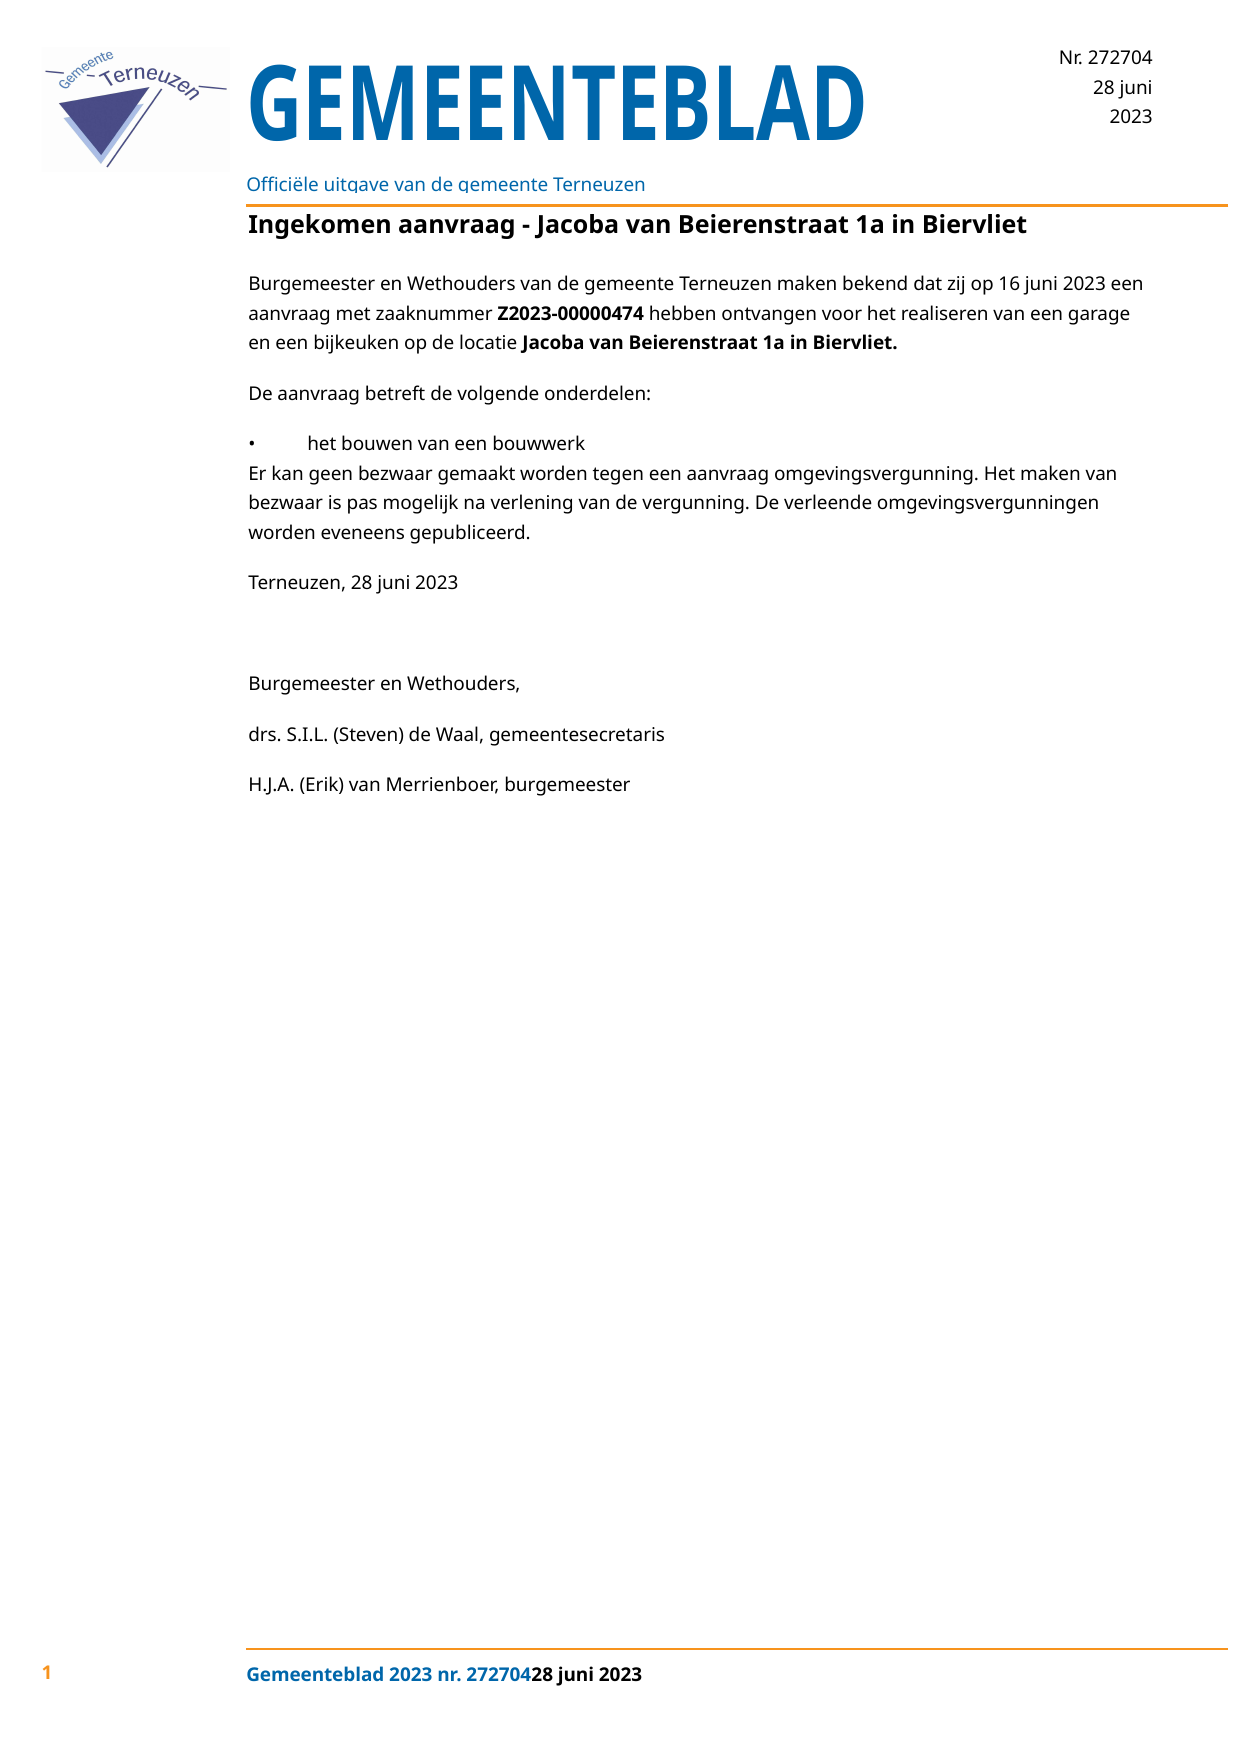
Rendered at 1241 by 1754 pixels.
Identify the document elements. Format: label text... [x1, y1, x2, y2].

text Burgemeester en Wethouders, [248, 670, 1152, 696]
text Er kan geen bezwaar gemaakt worden tegen een aanvraag omgevingsvergunning. Het maken van bezwaar is pas mogelijk na verlening van de vergunning. De verleende omgevingsvergunningen worden eveneens gepubliceerd. [248, 460, 1152, 545]
text Terneuzen, 28 juni 2023 [248, 569, 1152, 595]
text Burgemeester en Wethouders van de gemeente Terneuzen maken bekend dat zij op 16 juni 2023 een aanvraag met zaaknummer Z2023-00000474 hebben ontvangen voor het realiseren van een garage en een bijkeuken op de locatie Jacoba van Beierenstraat 1a in Biervliet. [248, 270, 1152, 355]
list het bouwen van een bouwwerk [248, 430, 1152, 456]
text drs. S.I.L. (Steven) de Waal, gemeentesecretaris [248, 721, 1152, 746]
text De aanvraag betreft de volgende onderdelen: [248, 380, 1152, 406]
text Ingekomen aanvraag - Jacoba van Beierenstraat 1a in Biervliet [248, 207, 1152, 241]
text H.J.A. (Erik) van Merrienboer, burgemeester [248, 771, 1152, 797]
picture [41, 47, 231, 172]
